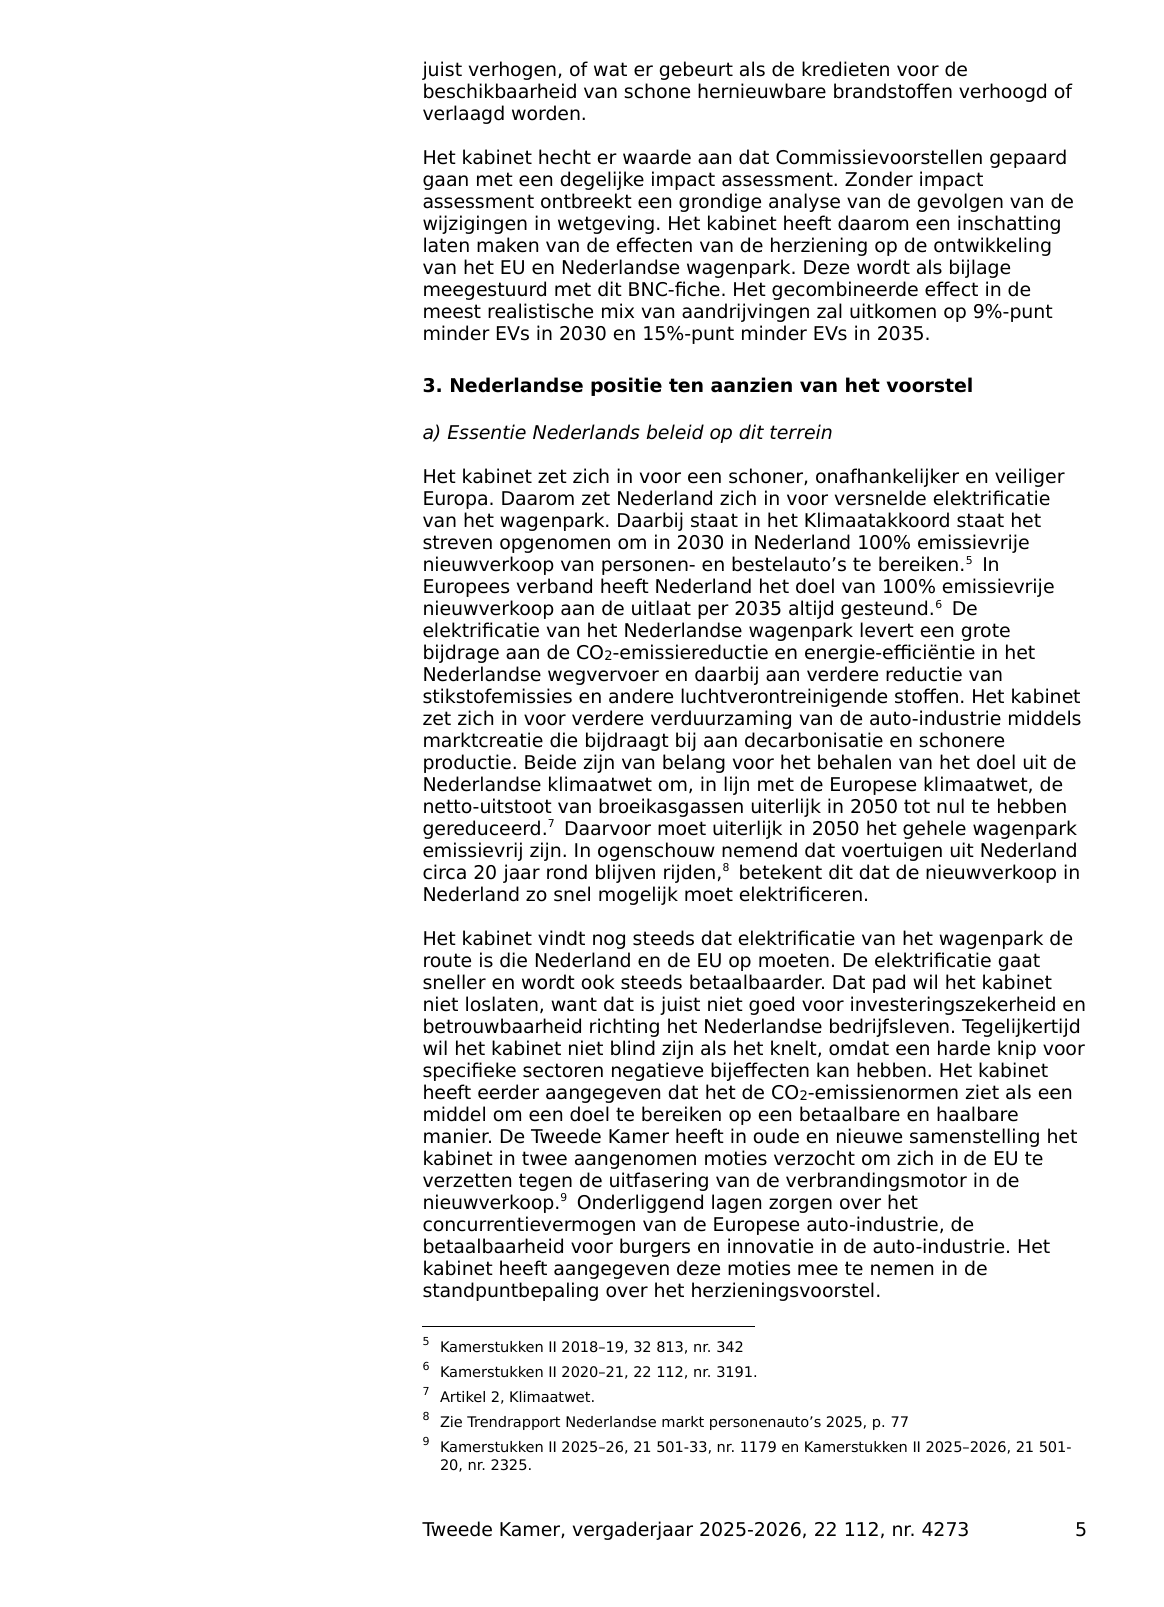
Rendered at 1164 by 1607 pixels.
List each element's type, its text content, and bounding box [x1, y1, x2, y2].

text Kamerstukken II 2025–26, 21 501-33, nr. 1179 en Kamerstukken II 2025–2026, 21 501-20, nr. 2325. [422, 1435, 1087, 1474]
text Kamerstukken II 2018–19, 32 813, nr. 342 [422, 1335, 1087, 1357]
subtitle a) Essentie Nederlands beleid op dit terrein [422, 422, 1087, 444]
text juist verhogen, of wat er gebeurt als de kredieten voor de beschikbaarheid van schone hernieuwbare brandstoffen verhoogd of verlaagd worden. [422, 59, 1087, 125]
text Het kabinet vindt nog steeds dat elektrificatie van het wagenpark de route is die Nederland en de EU op moeten. De elektrificatie gaat sneller en wordt ook steeds betaalbaarder. Dat pad wil het kabinet niet loslaten, want dat is juist niet goed voor investeringszekerheid en betrouwbaarheid richting het Nederlandse bedrijfsleven. Tegelijkertijd wil het kabinet niet blind zijn als het knelt, omdat een harde knip voor specifieke sectoren negatieve bijeffecten kan hebben. Het kabinet heeft eerder aangegeven dat het de CO2-emissienormen ziet als een middel om een doel te bereiken op een betaalbare en haalbare manier. De Tweede Kamer heeft in oude en nieuwe samenstelling het kabinet in twee aangenomen moties verzocht om zich in de EU te verzetten tegen de uitfasering van de verbrandingsmotor in de nieuwverkoop. Onderliggend lagen zorgen over het concurrentievermogen van de Europese auto-industrie, de betaalbaarheid voor burgers en innovatie in de auto-industrie. Het kabinet heeft aangegeven deze moties mee te nemen in de standpuntbepaling over het herzieningsvoorstel. [422, 928, 1087, 1302]
text Het kabinet hecht er waarde aan dat Commissievoorstellen gepaard gaan met een degelijke impact assessment. Zonder impact assessment ontbreekt een grondige analyse van de gevolgen van de wijzigingen in wetgeving. Het kabinet heeft daarom een inschatting laten maken van de effecten van de herziening op de ontwikkeling van het EU en Nederlandse wagenpark. Deze wordt als bijlage meegestuurd met dit BNC-fiche. Het gecombineerde effect in de meest realistische mix van aandrijvingen zal uitkomen op 9%-punt minder EVs in 2030 en 15%-punt minder EVs in 2035. [422, 147, 1087, 345]
text Het kabinet zet zich in voor een schoner, onafhankelijker en veiliger Europa. Daarom zet Nederland zich in voor versnelde elektrificatie van het wagenpark. Daarbij staat in het Klimaatakkoord staat het streven opgenomen om in 2030 in Nederland 100% emissievrije nieuwverkoop van personen- en bestelauto’s te bereiken. In Europees verband heeft Nederland het doel van 100% emissievrije nieuwverkoop aan de uitlaat per 2035 altijd gesteund. De elektrificatie van het Nederlandse wagenpark levert een grote bijdrage aan de CO2-emissiereductie en energie-efficiëntie in het Nederlandse wegvervoer en daarbij aan verdere reductie van stikstofemissies en andere luchtverontreinigende stoffen. Het kabinet zet zich in voor verdere verduurzaming van de auto-industrie middels marktcreatie die bijdraagt bij aan decarbonisatie en schonere productie. Beide zijn van belang voor het behalen van het doel uit de Nederlandse klimaatwet om, in lijn met de Europese klimaatwet, de netto-uitstoot van broeikasgassen uiterlijk in 2050 tot nul te hebben gereduceerd. Daarvoor moet uiterlijk in 2050 het gehele wagenpark emissievrij zijn. In ogenschouw nemend dat voertuigen uit Nederland circa 20 jaar rond blijven rijden, betekent dit dat de nieuwverkoop in Nederland zo snel mogelijk moet elektrificeren. [422, 466, 1087, 906]
text Kamerstukken II 2020–21, 22 112, nr. 3191. [422, 1360, 1087, 1382]
subtitle 3. Nederlandse positie ten aanzien van het voorstel [422, 375, 1087, 397]
text Artikel 2, Klimaatwet. [422, 1385, 1087, 1407]
text Zie Trendrapport Nederlandse markt personenauto’s 2025, p. 77 [422, 1410, 1087, 1432]
